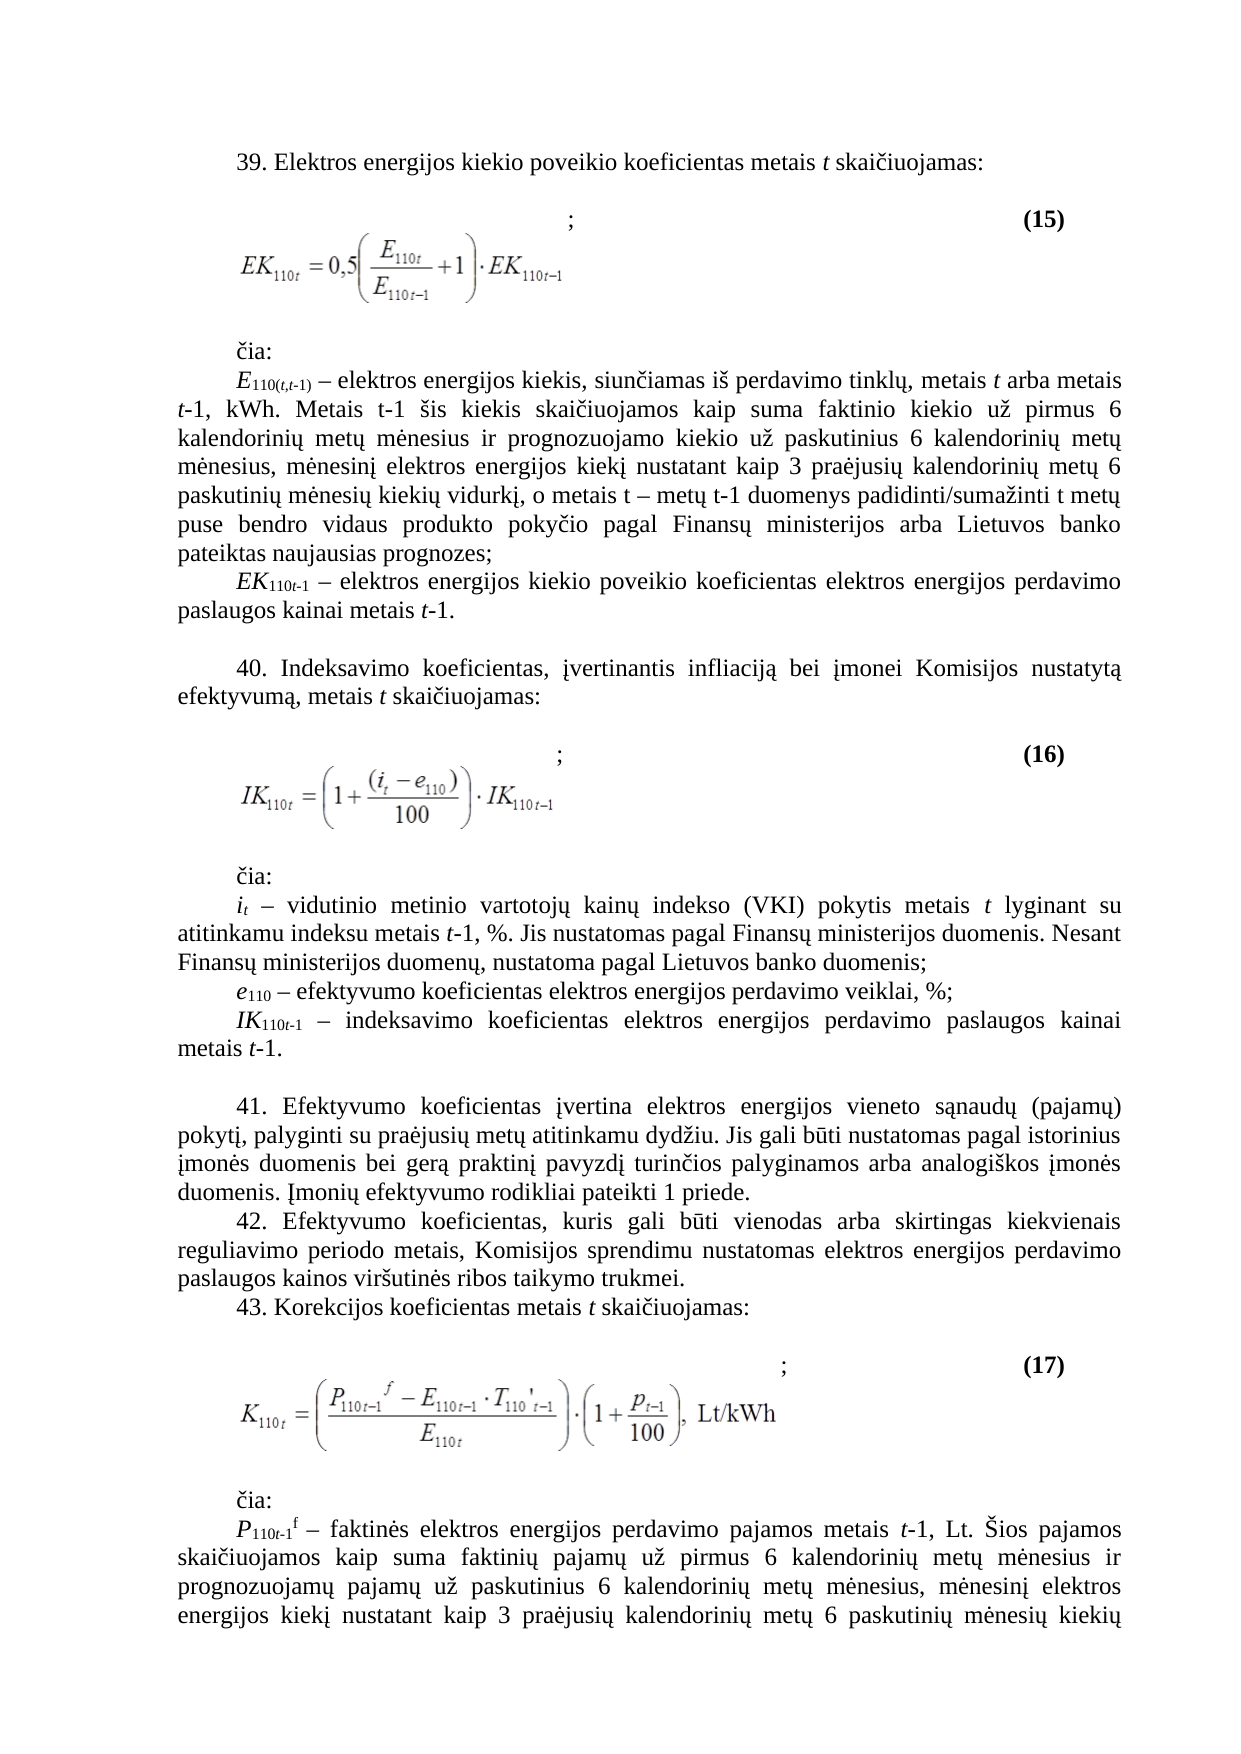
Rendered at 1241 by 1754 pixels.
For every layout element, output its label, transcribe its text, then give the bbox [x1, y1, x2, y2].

text 40. Indeksavimo koeficientas, įvertinantis infliaciją bei įmonei Komisijos nustatytą efektyvumą, metais t skaičiuojamas: [177, 653, 1122, 710]
text 43. Korekcijos koeficientas metais t skaičiuojamas: [177, 1292, 1122, 1321]
text E110(t,t-1) – elektros energijos kiekis, siunčiamas iš perdavimo tinklų, metais t arba metais t-1, kWh. Metais t-1 šis kiekis skaičiuojamos kaip suma faktinio kiekio už pirmus 6 kalendorinių metų mėnesius ir prognozuojamo kiekio už paskutinius 6 kalendorinių metų mėnesius, mėnesinį elektros energijos kiekį nustatant kaip 3 praėjusių kalendorinių metų 6 paskutinių mėnesių kiekių vidurkį, o metais t – metų t-1 duomenys padidinti/sumažinti t metų puse bendro vidaus produkto pokyčio pagal Finansų ministerijos arba Lietuvos banko pateiktas naujausias prognozes; [177, 365, 1122, 566]
text IK110t-1 – indeksavimo koeficientas elektros energijos perdavimo paslaugos kainai metais t-1. [177, 1005, 1122, 1062]
text 42. Efektyvumo koeficientas, kuris gali būti vienodas arba skirtingas kiekvienais reguliavimo periodo metais, Komisijos sprendimu nustatomas elektros energijos perdavimo paslaugos kainos viršutinės ribos taikymo trukmei. [177, 1206, 1122, 1292]
text čia: [177, 336, 1122, 365]
text EK110t-1 – elektros energijos kiekio poveikio koeficientas elektros energijos perdavimo paslaugos kainai metais t-1. [177, 566, 1122, 624]
text 39. Elektros energijos kiekio poveikio koeficientas metais t skaičiuojamas: [177, 147, 1122, 176]
text ; (17) [236, 1350, 1122, 1456]
text ; (15) [177, 204, 1122, 308]
text it – vidutinio metinio vartotojų kainų indekso (VKI) pokytis metais t lyginant su atitinkamu indeksu metais t-1, %. Jis nustatomas pagal Finansų ministerijos duomenis. Nesant Finansų ministerijos duomenų, nustatoma pagal Lietuvos banko duomenis; [177, 890, 1122, 976]
text čia: [177, 861, 1122, 890]
text P110t-1^f – faktinės elektros energijos perdavimo pajamos metais t-1, Lt. Šios pajamos skaičiuojamos kaip suma faktinių pajamų už pirmus 6 kalendorinių metų mėnesius ir prognozuojamų pajamų už paskutinius 6 kalendorinių metų mėnesius, mėnesinį elektros energijos kiekį nustatant kaip 3 praėjusių kalendorinių metų 6 paskutinių mėnesių kiekių vidurkį. Esant reikalui, įvertinamas t-2 metų prognozuotų faktinių pajamų neatitikimas ataskaitiniams duomenims. [177, 1514, 1122, 1629]
text 41. Efektyvumo koeficientas įvertina elektros energijos vieneto sąnaudų (pajamų) pokytį, palyginti su praėjusių metų atitinkamu dydžiu. Jis gali būti nustatomas pagal istorinius įmonės duomenis bei gerą praktinį pavyzdį turinčios palyginamos arba analogiškos įmonės duomenis. Įmonių efektyvumo rodikliai pateikti 1 priede. [177, 1091, 1122, 1206]
text čia: [177, 1485, 1122, 1514]
text e110 – efektyvumo koeficientas elektros energijos perdavimo veiklai, %; [177, 976, 1122, 1005]
text ; (16) [177, 739, 1122, 832]
